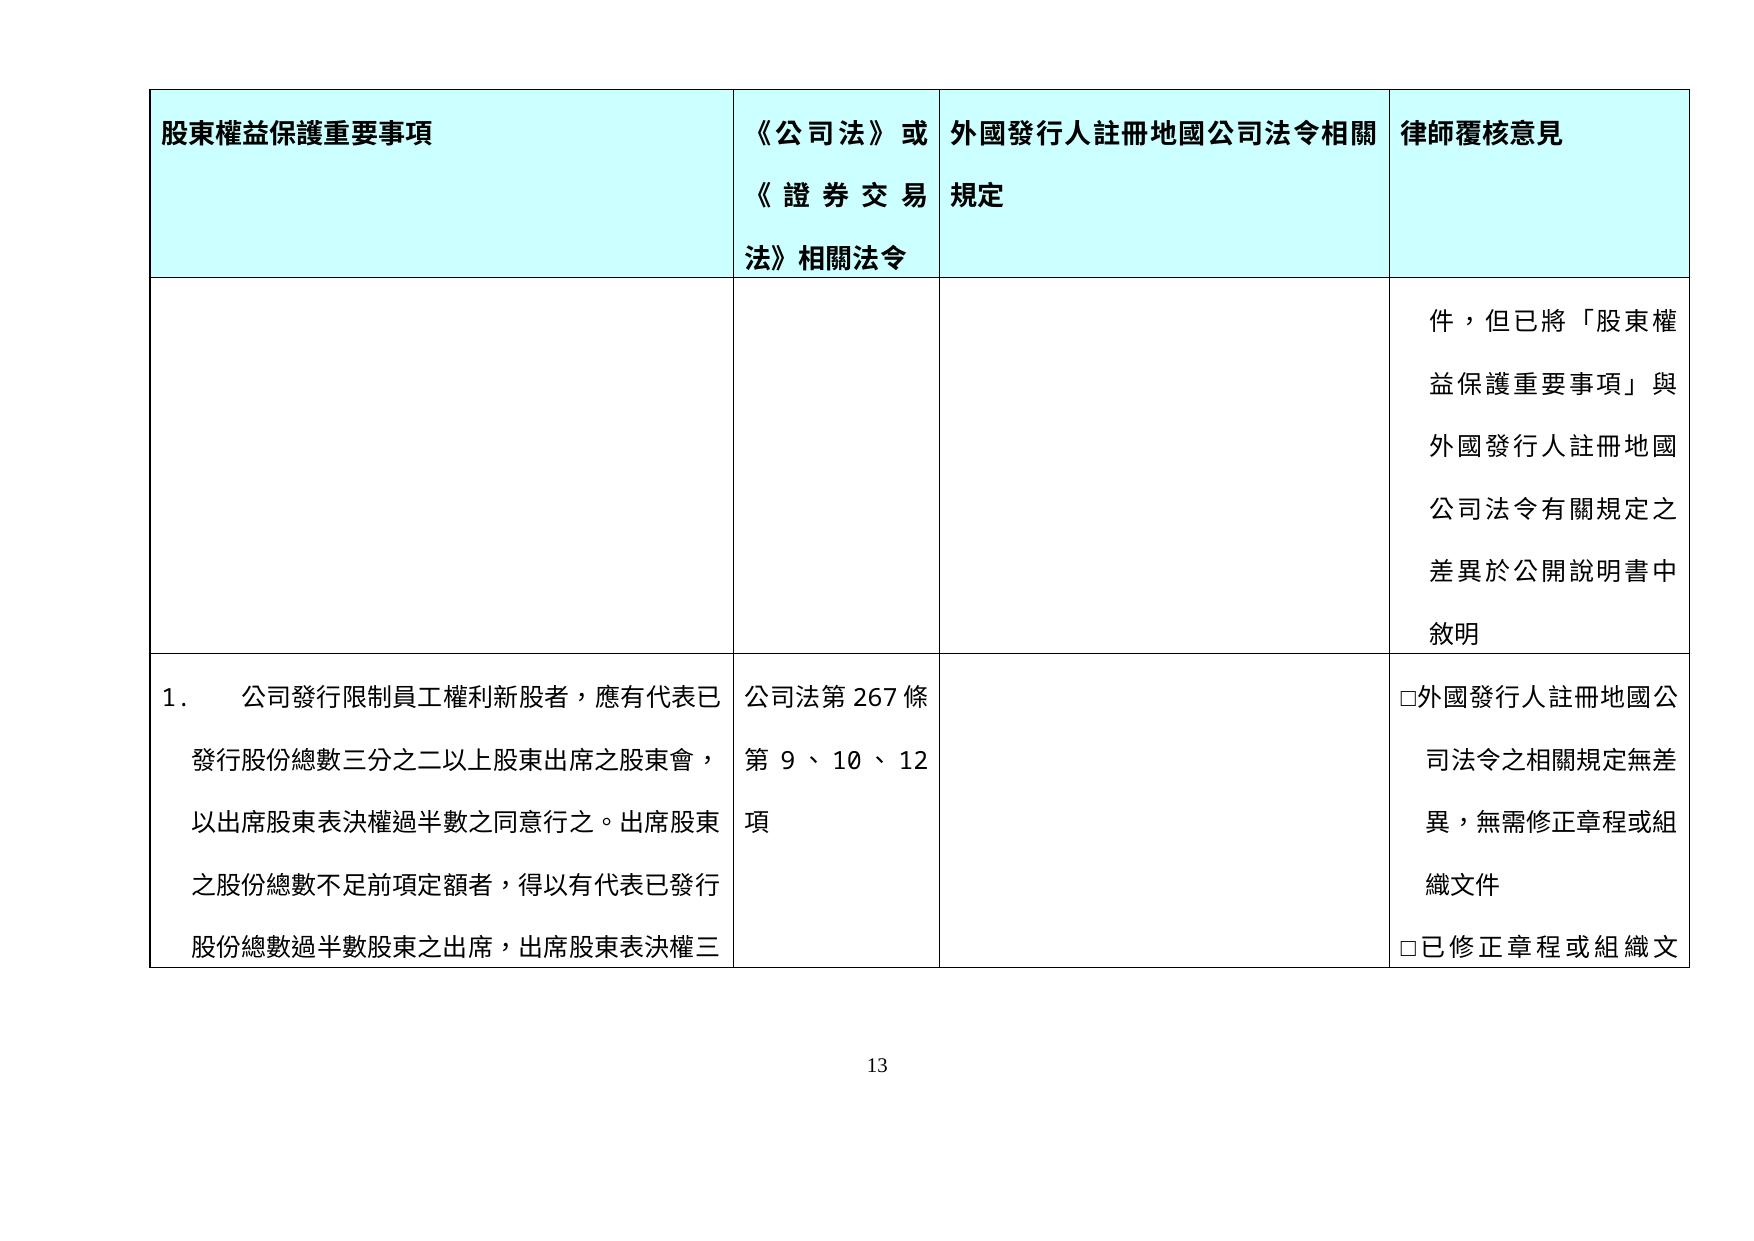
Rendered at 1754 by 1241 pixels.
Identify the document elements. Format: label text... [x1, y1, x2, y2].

table_cell □外國發行人註冊地國公司法令之相關規定無差異，無需修正章程或組織文件 □已修正章程或組織文 [1390, 654, 1689, 967]
table_header 《公司法》或《證券交易法》相關法令 [734, 90, 939, 277]
table_cell 公司發行限制員工權利新股者，應有代表已發行股份總數三分之二以上股東出席之股東會，以出席股東表決權過半數之同意行之。出席股東之股份總數不足前項定額者，得以有代表已發行股份總數過半數股東之出席，出席股東表決權三分之二以上之同意行之。 公司依前項規定發行新股者，其發行數量、發行價格、發行條件及其他應遵行事項，應遵循中華民國證券法令之規定。 [151, 654, 733, 967]
table_header 律師覆核意見 [1390, 90, 1689, 277]
table_cell 件，但已將「股東權益保護重要事項」與外國發行人註冊地國公司法令有關規定之差異於公開說明書中敘明 [1390, 278, 1689, 653]
table_cell [940, 278, 1389, 653]
table_cell 公司法第267條第9、10、12項 [734, 654, 939, 967]
table_cell [940, 654, 1389, 967]
table_header 外國發行人註冊地國公司法令相關規定 [940, 90, 1389, 277]
table_cell [734, 278, 939, 653]
table_cell [151, 278, 733, 653]
table_header 股東權益保護重要事項 [151, 90, 733, 277]
